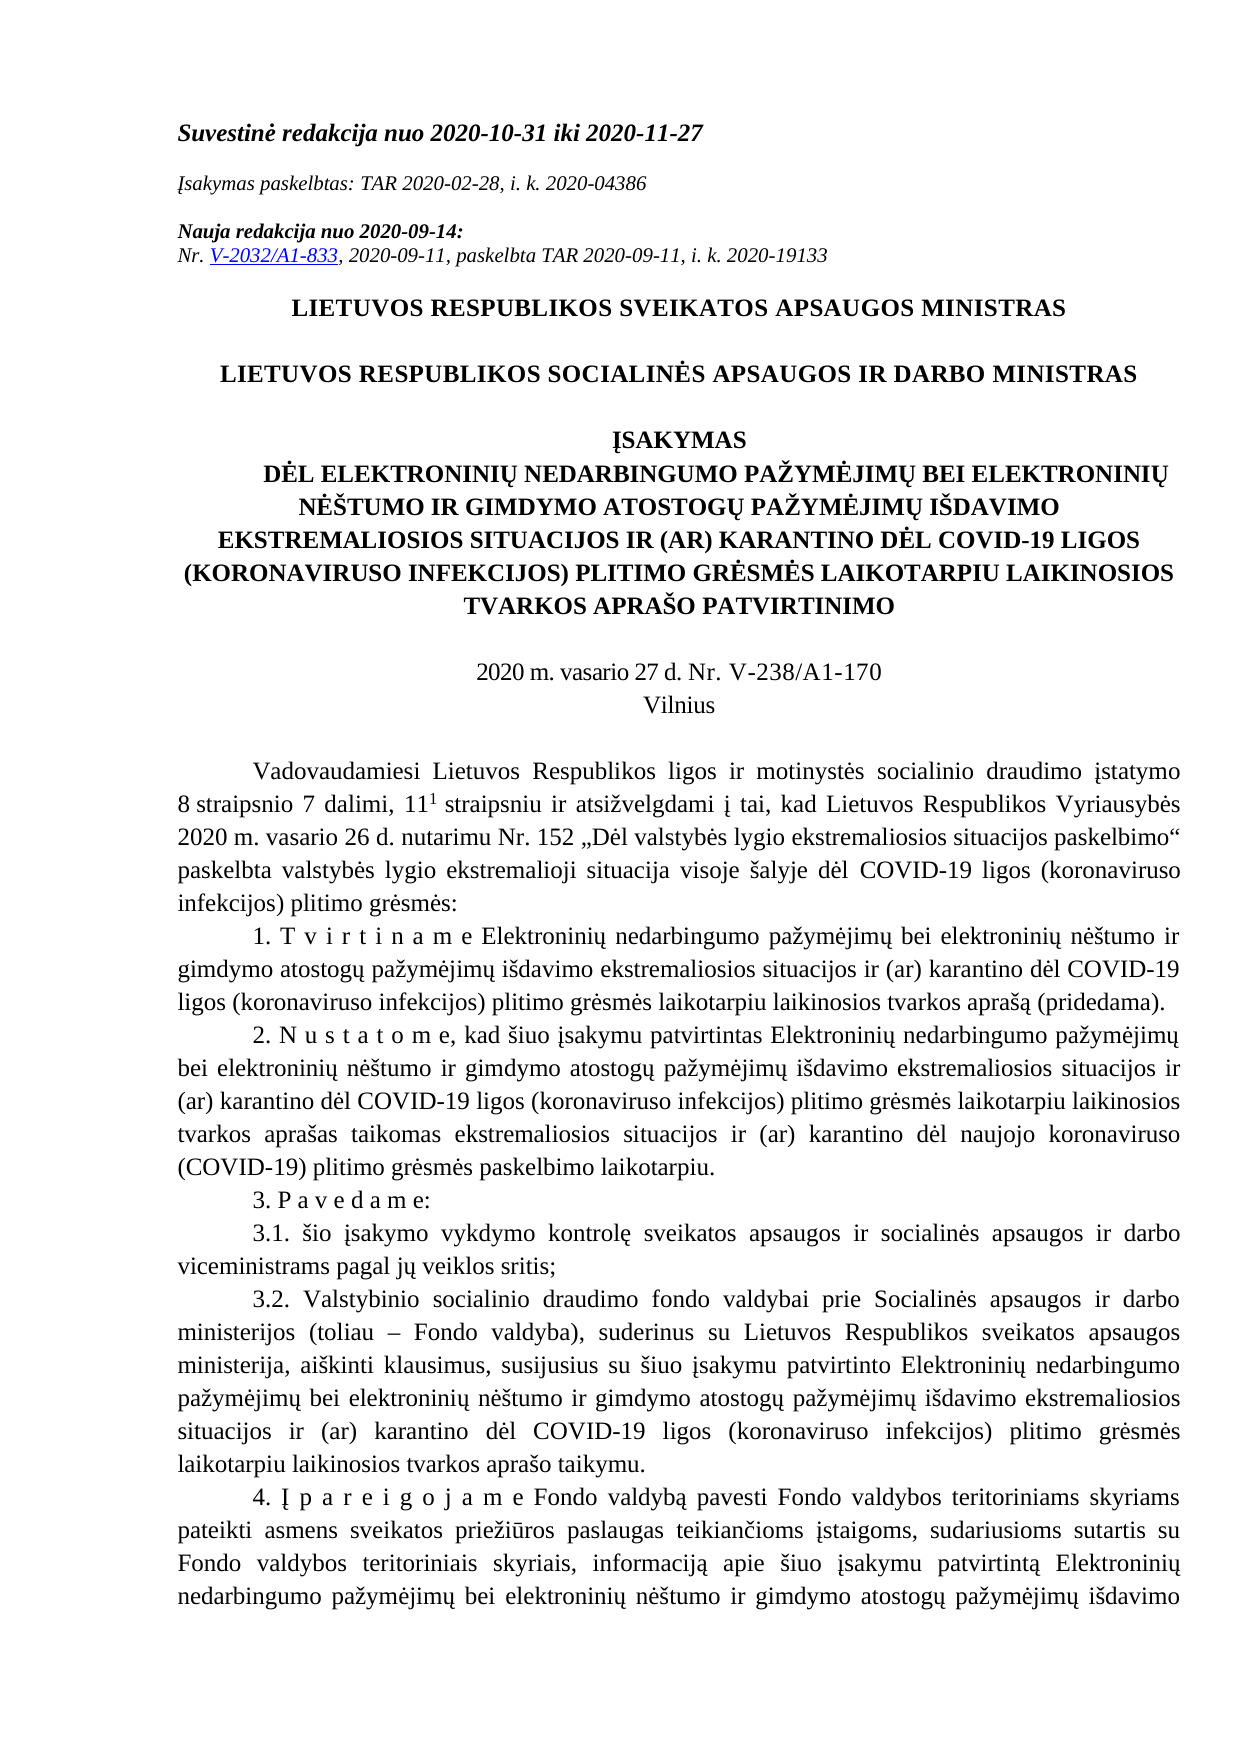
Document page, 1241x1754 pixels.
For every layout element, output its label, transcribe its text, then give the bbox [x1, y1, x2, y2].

text Nr. V-2032/A1-833, 2020-09-11, paskelbta TAR 2020-09-11, i. k. 2020-19133 [177, 243, 1181, 267]
text Vadovaudamiesi Lietuvos Respublikos ligos ir motinystės socialinio draudimo įstatymo 8 straipsnio 7 dalimi, 111 straipsniu ir atsižvelgdami į tai, kad Lietuvos Respublikos Vyriausybės 2020 m. vasario 26 d. nutarimu Nr. 152 „Dėl valstybės lygio ekstremaliosios situacijos paskelbimo“ paskelbta valstybės lygio ekstremalioji situacija visoje šalyje dėl COVID-19 ligos (koronaviruso infekcijos) plitimo grėsmės: [177, 756, 1181, 917]
text LIETUVOS RESPUBLIKOS SOCIALINĖS APSAUGOS IR DARBO MINISTRAS [177, 359, 1181, 388]
text 3. P a v e d a m e: [177, 1185, 1181, 1214]
text Įsakymas paskelbtas: TAR 2020-02-28, i. k. 2020-04386 [177, 171, 1181, 195]
text Suvestinė redakcija nuo 2020-10-31 iki 2020-11-27 [177, 118, 1181, 147]
text 2020 m. vasario 27 d. Nr. V-238/A1-170 Vilnius [177, 657, 1181, 718]
text DĖL ELEKTRONINIŲ NEDARBINGUMO PAŽYMĖJIMŲ BEI ELEKTRONINIŲ NĖŠTUMO IR GIMDYMO ATOSTOGŲ PAŽYMĖJIMŲ IŠDAVIMO EKSTREMALIOSIOS SITUACIJOS IR (AR) KARANTINO DĖL COVID-19 LIGOS (KORONAVIRUSO INFEKCIJOS) PLITIMO GRĖSMĖS LAIKOTARPIU LAIKINOSIOS TVARKOS APRAŠO PATVIRTINIMO [177, 459, 1181, 619]
text 3.2. Valstybinio socialinio draudimo fondo valdybai prie Socialinės apsaugos ir darbo ministerijos (toliau – Fondo valdyba), suderinus su Lietuvos Respublikos sveikatos apsaugos ministerija, aiškinti klausimus, susijusius su šiuo įsakymu patvirtinto Elektroninių nedarbingumo pažymėjimų bei elektroninių nėštumo ir gimdymo atostogų pažymėjimų išdavimo ekstremaliosios situacijos ir (ar) karantino dėl COVID-19 ligos (koronaviruso infekcijos) plitimo grėsmės laikotarpiu laikinosios tvarkos aprašo taikymu. [177, 1284, 1181, 1478]
text Nauja redakcija nuo 2020-09-14: [177, 219, 1181, 243]
text LIETUVOS RESPUBLIKOS SVEIKATOS APSAUGOS MINISTRAS [177, 293, 1181, 322]
text 2. N u s t a t o m e, kad šiuo įsakymu patvirtintas Elektroninių nedarbingumo pažymėjimų bei elektroninių nėštumo ir gimdymo atostogų pažymėjimų išdavimo ekstremaliosios situacijos ir (ar) karantino dėl COVID-19 ligos (koronaviruso infekcijos) plitimo grėsmės laikotarpiu laikinosios tvarkos aprašas taikomas ekstremaliosios situacijos ir (ar) karantino dėl naujojo koronaviruso (COVID-19) plitimo grėsmės paskelbimo laikotarpiu. [177, 1020, 1181, 1181]
text 3.1. šio įsakymo vykdymo kontrolę sveikatos apsaugos ir socialinės apsaugos ir darbo viceministrams pagal jų veiklos sritis; [177, 1218, 1181, 1280]
text ĮSAKYMAS [177, 426, 1181, 454]
text 1. T v i r t i n a m e Elektroninių nedarbingumo pažymėjimų bei elektroninių nėštumo ir gimdymo atostogų pažymėjimų išdavimo ekstremaliosios situacijos ir (ar) karantino dėl COVID-19 ligos (koronaviruso infekcijos) plitimo grėsmės laikotarpiu laikinosios tvarkos aprašą (pridedama). [177, 921, 1181, 1016]
text 4. Į p a r e i g o j a m e Fondo valdybą pavesti Fondo valdybos teritoriniams skyriams pateikti asmens sveikatos priežiūros paslaugas teikiančioms įstaigoms, sudariusioms sutartis su Fondo valdybos teritoriniais skyriais, informaciją apie šiuo įsakymu patvirtintą Elektroninių nedarbingumo pažymėjimų bei elektroninių nėštumo ir gimdymo atostogų pažymėjimų išdavimo [177, 1482, 1181, 1610]
